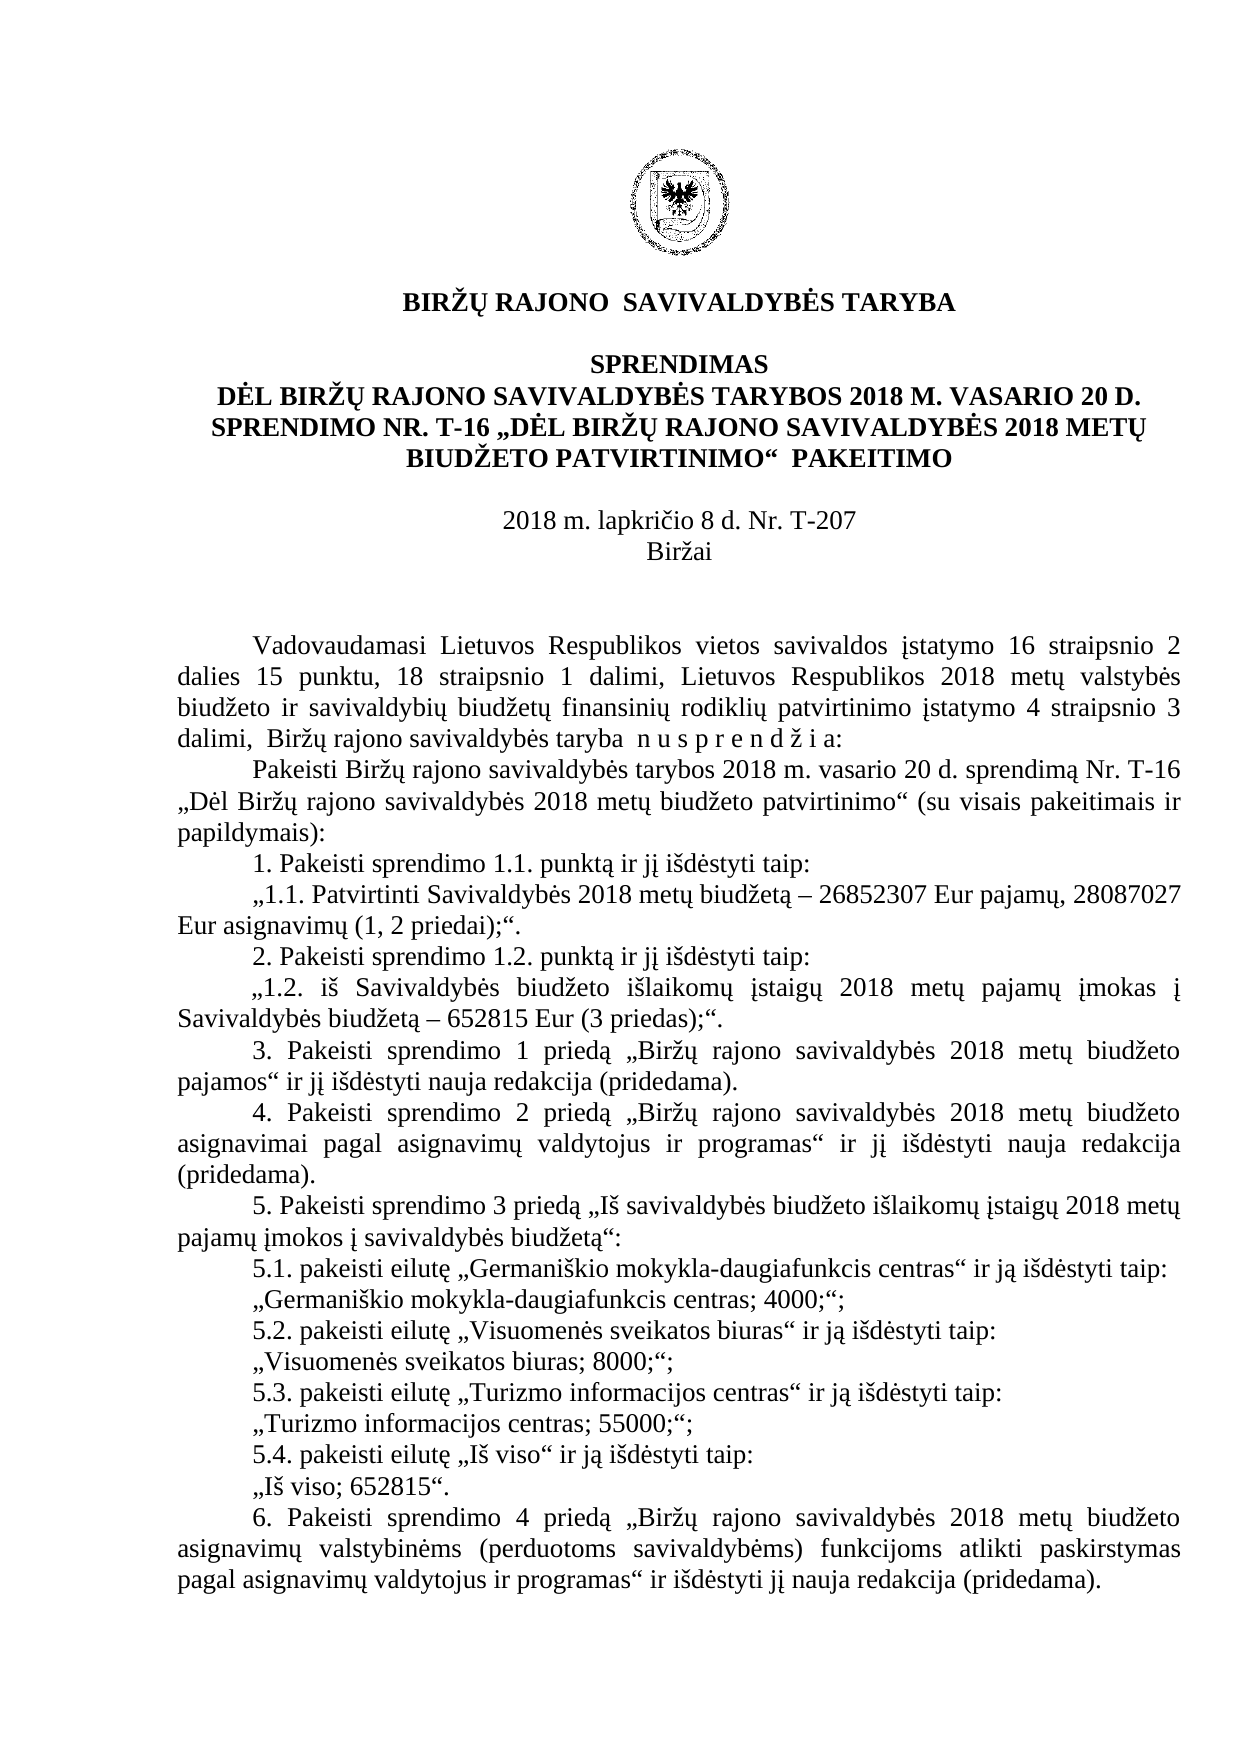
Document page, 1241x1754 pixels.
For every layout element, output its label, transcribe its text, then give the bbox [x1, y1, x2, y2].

text BIRŽŲ RAJONO SAVIVALDYBĖS TARYBA [177, 286, 1182, 317]
text 5.2. pakeisti eilutę „Visuomenės sveikatos biuras“ ir ją išdėstyti taip: [177, 1314, 1182, 1345]
text Pakeisti Biržų rajono savivaldybės tarybos 2018 m. vasario 20 d. sprendimą Nr. T-16 „Dėl Biržų rajono savivaldybės 2018 metų biudžeto patvirtinimo“ (su visais pakeitimais ir papildymais): [177, 753, 1182, 847]
text „Iš viso; 652815“. [177, 1470, 1182, 1501]
text 5. Pakeisti sprendimo 3 priedą „Iš savivaldybės biudžeto išlaikomų įstaigų 2018 metų pajamų įmokos į savivaldybės biudžetą“: [177, 1189, 1182, 1252]
text „Germaniškio mokykla-daugiafunkcis centras; 4000;“; [177, 1283, 1182, 1314]
text 1. Pakeisti sprendimo 1.1. punktą ir jį išdėstyti taip: [177, 847, 1182, 878]
text 3. Pakeisti sprendimo 1 priedą „Biržų rajono savivaldybės 2018 metų biudžeto pajamos“ ir jį išdėstyti nauja redakcija (pridedama). [177, 1034, 1182, 1096]
text Vadovaudamasi Lietuvos Respublikos vietos savivaldos įstatymo 16 straipsnio 2 dalies 15 punktu, 18 straipsnio 1 dalimi, Lietuvos Respublikos 2018 metų valstybės biudžeto ir savivaldybių biudžetų finansinių rodiklių patvirtinimo įstatymo 4 straipsnio 3 dalimi, Biržų rajono savivaldybės taryba n u s p r e n d ž i a: [177, 629, 1182, 753]
text „Turizmo informacijos centras; 55000;“; [177, 1407, 1182, 1439]
text „Visuomenės sveikatos biuras; 8000;“; [177, 1345, 1182, 1376]
text „1.2. iš Savivaldybės biudžeto išlaikomų įstaigų 2018 metų pajamų įmokas į Savivaldybės biudžetą – 652815 Eur (3 priedas);“. [177, 971, 1182, 1034]
text 5.4. pakeisti eilutę „Iš viso“ ir ją išdėstyti taip: [177, 1439, 1182, 1470]
text „1.1. Patvirtinti Savivaldybės 2018 metų biudžetą – 26852307 Eur pajamų, 28087027 Eur asignavimų (1, 2 priedai);“. [177, 878, 1182, 940]
text 4. Pakeisti sprendimo 2 priedą „Biržų rajono savivaldybės 2018 metų biudžeto asignavimai pagal asignavimų valdytojus ir programas“ ir jį išdėstyti nauja redakcija (pridedama). [177, 1096, 1182, 1189]
text 2018 m. lapkričio 8 d. Nr. T-207 [177, 504, 1182, 535]
text SPRENDIMAS [177, 348, 1182, 380]
text 6. Pakeisti sprendimo 4 priedą „Biržų rajono savivaldybės 2018 metų biudžeto asignavimų valstybinėms (perduotoms savivaldybėms) funkcijoms atlikti paskirstymas pagal asignavimų valdytojus ir programas“ ir išdėstyti jį nauja redakcija (pridedama). [177, 1501, 1182, 1594]
text 5.3. pakeisti eilutę „Turizmo informacijos centras“ ir ją išdėstyti taip: [177, 1376, 1182, 1407]
text 2. Pakeisti sprendimo 1.2. punktą ir jį išdėstyti taip: [177, 940, 1182, 971]
text Biržai [177, 535, 1182, 567]
text 5.1. pakeisti eilutę „Germaniškio mokykla-daugiafunkcis centras“ ir ją išdėstyti taip: [177, 1252, 1182, 1283]
text DĖL BIRŽŲ RAJONO SAVIVALDYBĖS TARYBOS 2018 M. VASARIO 20 D. SPRENDIMO NR. T-16 „DĖL BIRŽŲ RAJONO SAVIVALDYBĖS 2018 METŲ BIUDŽETO PATVIRTINIMO“ PAKEITIMO [177, 380, 1182, 473]
